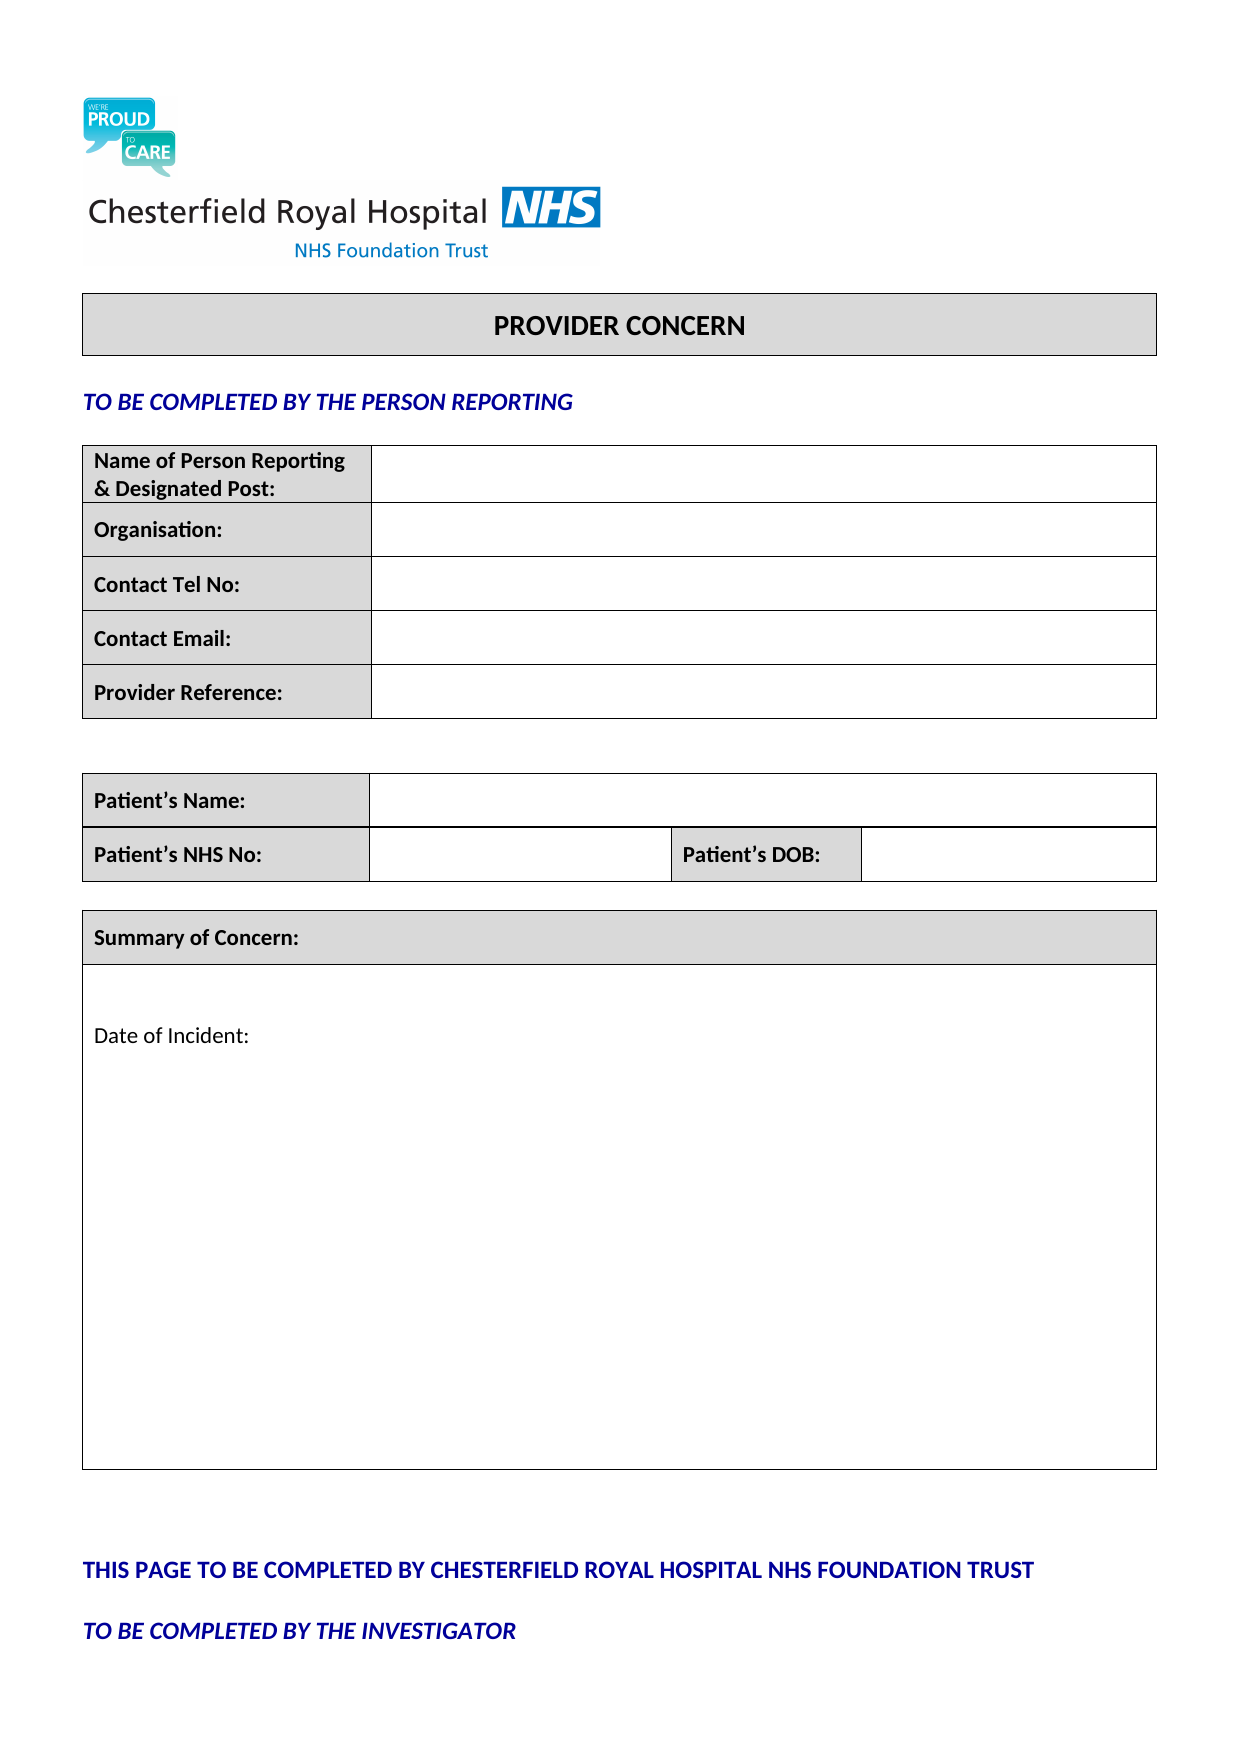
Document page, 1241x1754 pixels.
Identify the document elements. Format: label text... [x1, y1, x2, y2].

table_cell [370, 828, 671, 881]
text THIS PAGE TO BE COMPLETED BY CHESTERFIELD ROYAL HOSPITAL NHS FOUNDATION TRUST [83, 1554, 1157, 1585]
table_cell Contact Tel No: [83, 557, 371, 610]
table_header Summary of Concern: [83, 911, 1156, 964]
table_cell Organisation: [83, 503, 371, 556]
table_cell Contact Email: [83, 611, 371, 664]
text TO BE COMPLETED BY THE INVESTIGATOR [83, 1615, 1157, 1646]
table_cell Patient’s DOB: [672, 828, 861, 881]
table_cell [372, 665, 1156, 718]
table_header Patient’s Name: [83, 774, 369, 826]
table_cell [372, 611, 1156, 664]
table_header [370, 774, 1156, 826]
table_cell [862, 828, 1156, 881]
table_cell [372, 557, 1156, 610]
table_header Name of Person Reporting & Designated Post: [83, 446, 371, 502]
text TO BE COMPLETED BY THE PERSON REPORTING [83, 386, 1157, 417]
table_cell [372, 503, 1156, 556]
table_cell Patient’s NHS No: [83, 828, 369, 881]
table_header [372, 446, 1156, 502]
table_cell Provider Reference: [83, 665, 371, 718]
table_header PROVIDER CONCERN [83, 294, 1156, 355]
table_cell Date of Incident: [83, 965, 1156, 1469]
